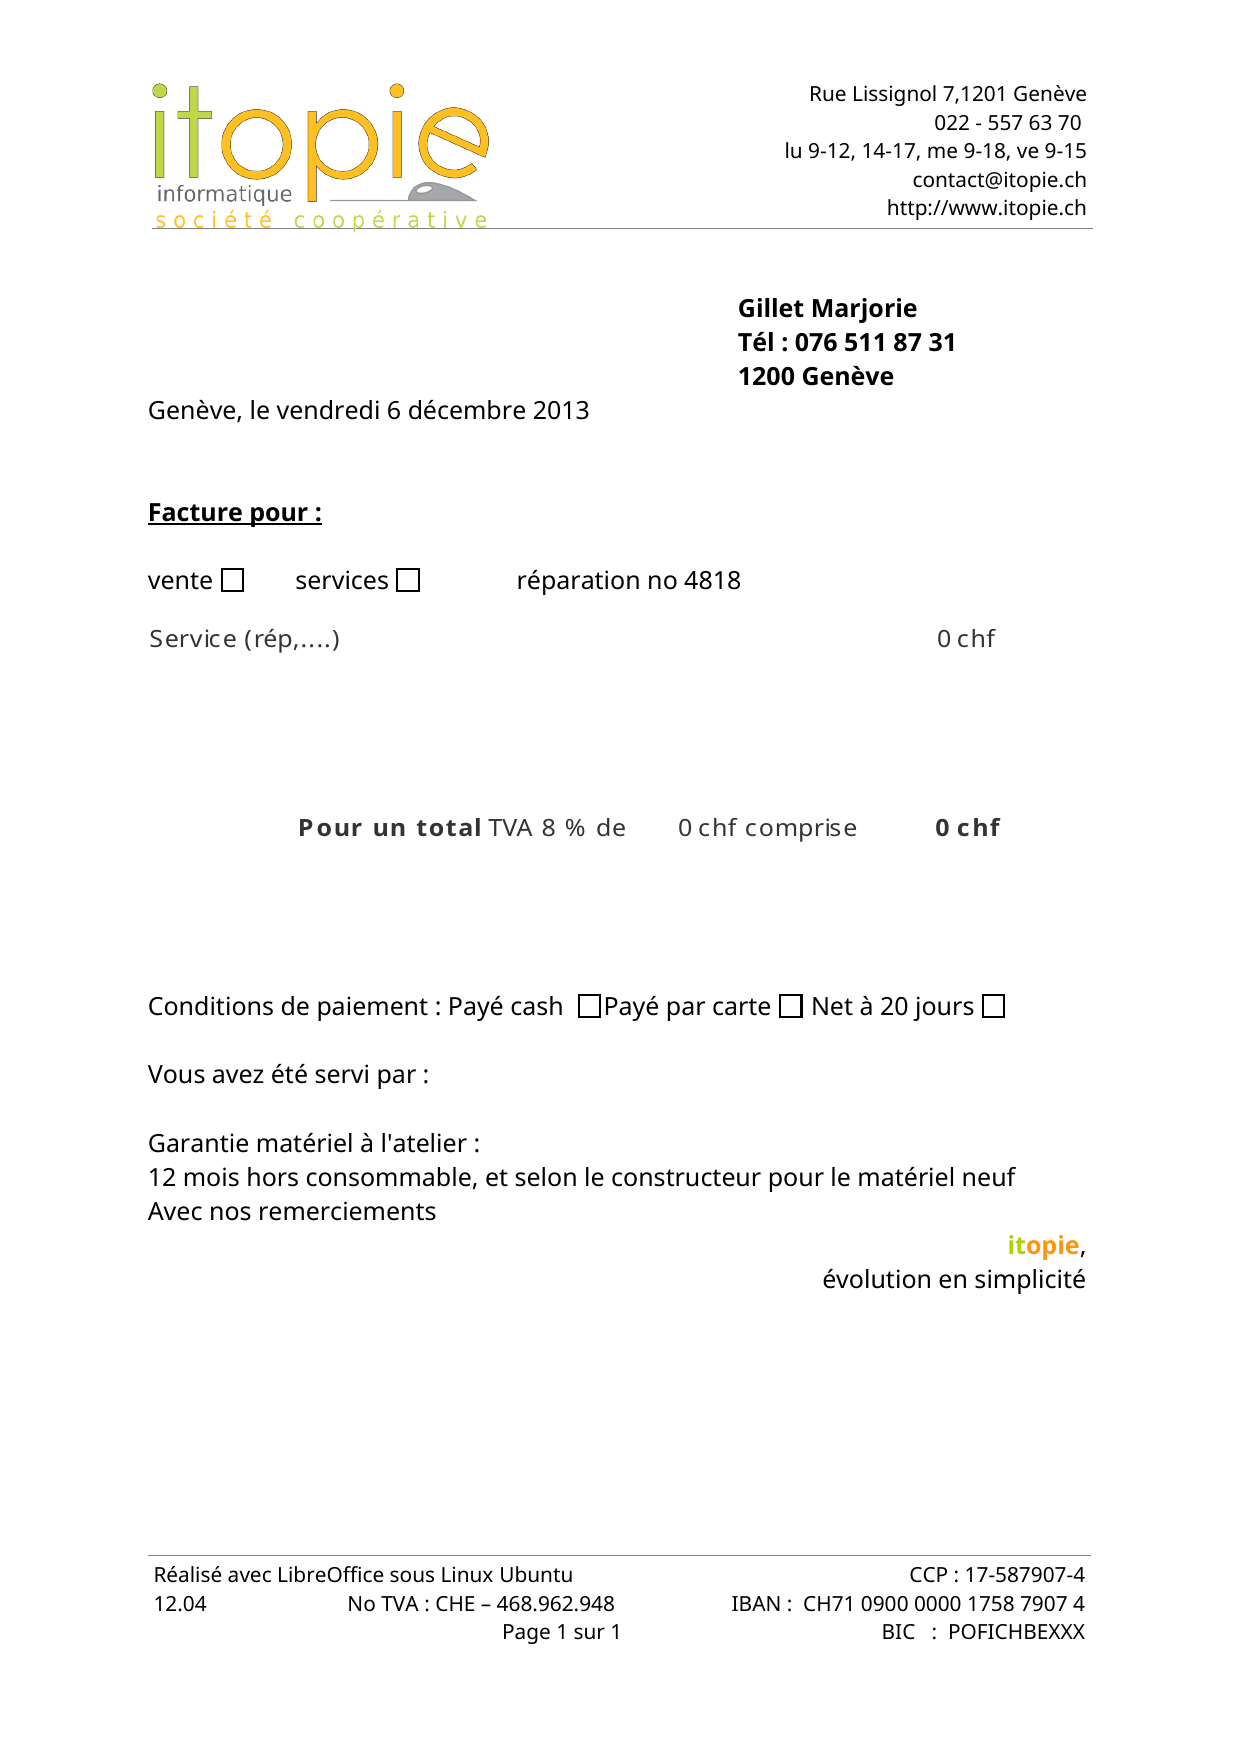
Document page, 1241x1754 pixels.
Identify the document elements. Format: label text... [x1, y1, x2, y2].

text 12 mois hors consommable, et selon le constructeur pour le matériel neuf [148, 1159, 1093, 1193]
text Avec nos remerciements [148, 1193, 1093, 1227]
text Genève, le vendredi 6 décembre 2013 [148, 392, 1093, 427]
text Gillet Marjorie [148, 290, 1093, 324]
text Conditions de paiement : Payé cash Payé par carte Net à 20 jours [148, 989, 1093, 1023]
picture [138, 72, 500, 244]
text évolution en simplicité [148, 1262, 1093, 1296]
text Facture pour : [148, 495, 1093, 529]
text Tél : 076 511 87 31 [148, 324, 1093, 358]
text vente services réparation no 4818 [148, 563, 1093, 597]
text Vous avez été servi par : [148, 1057, 1093, 1091]
text Garantie matériel à l'atelier : [148, 1125, 1093, 1159]
text itopie, [148, 1227, 1093, 1262]
text 1200 Genève [148, 358, 1093, 392]
